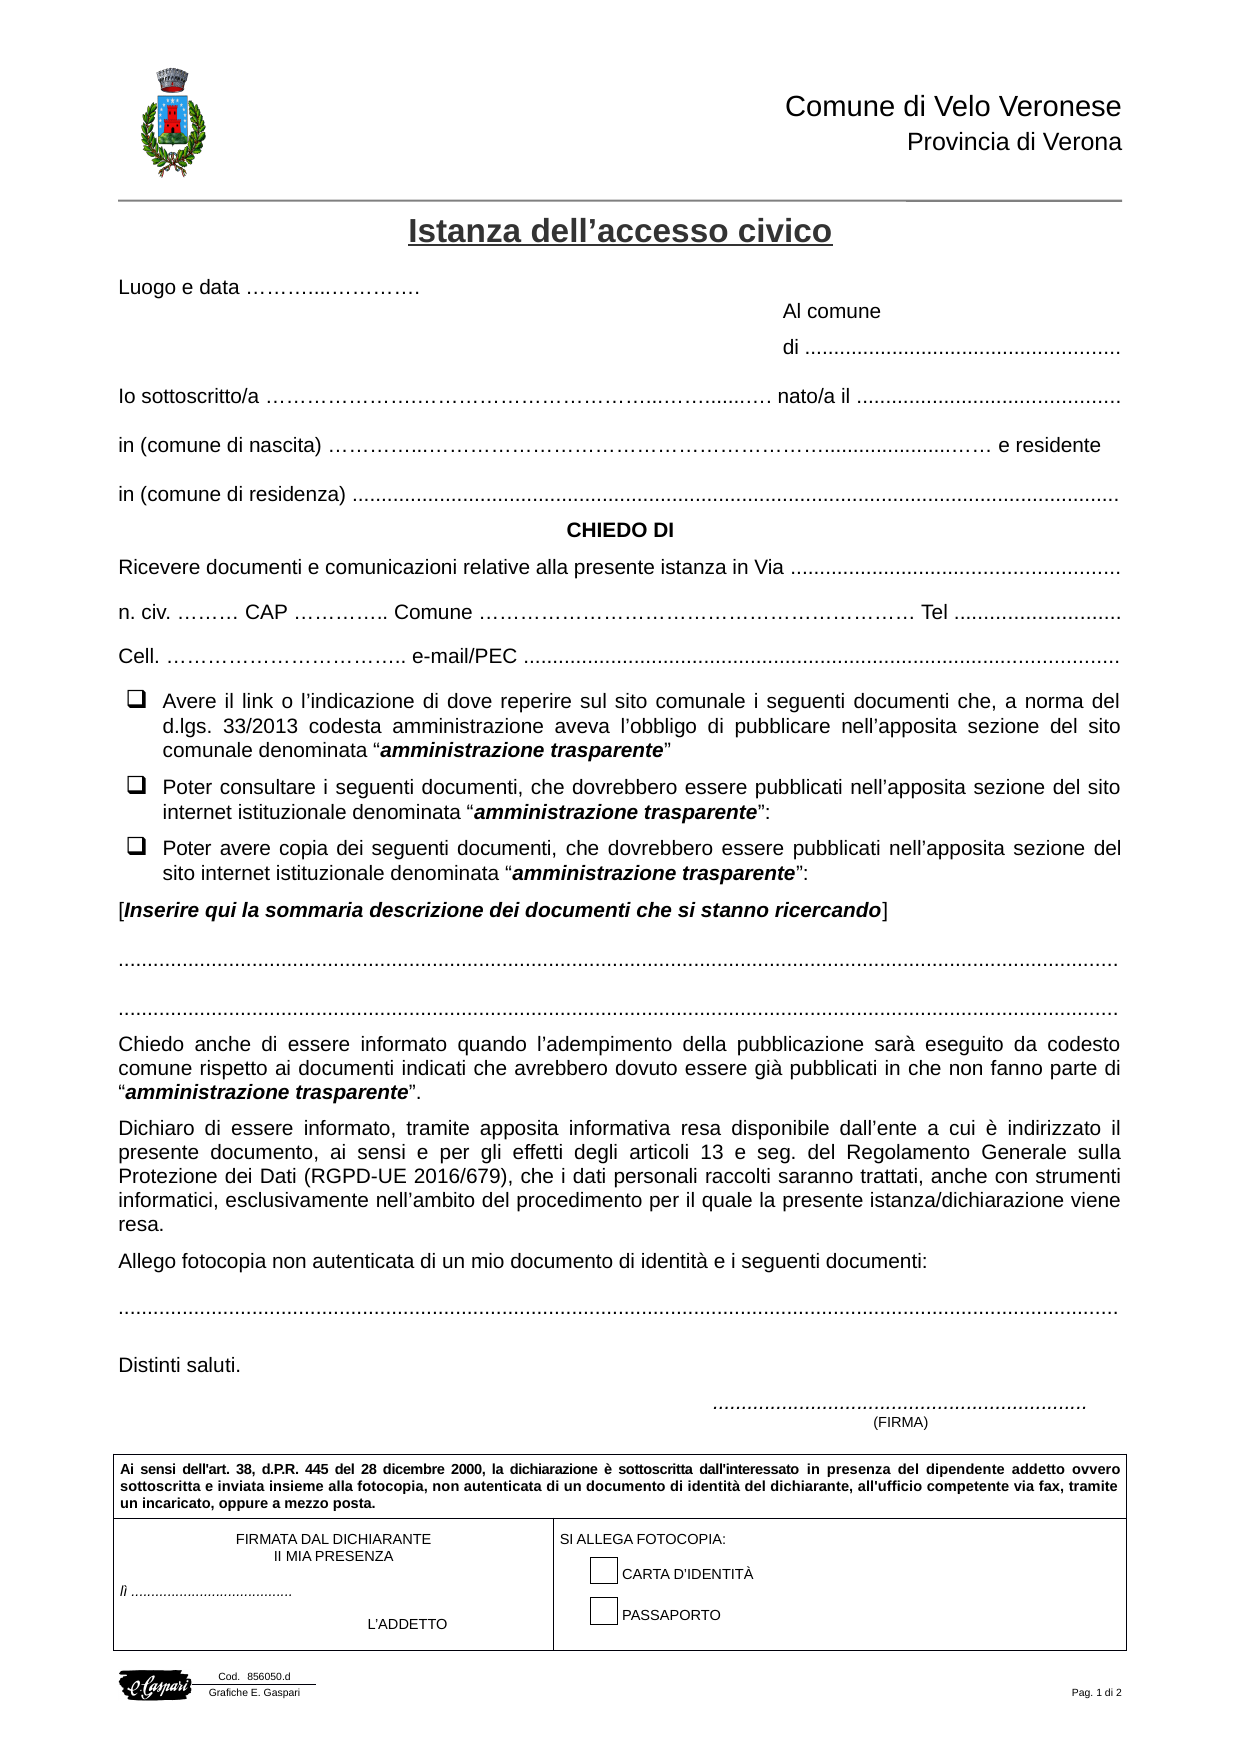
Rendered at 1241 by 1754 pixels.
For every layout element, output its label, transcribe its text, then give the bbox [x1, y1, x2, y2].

picture [122, 58, 224, 189]
table_cell FIRMATA DAL DICHIARANTE II MIA PRESENZA lì ........................................ L’ADDETTO [114, 1519, 553, 1649]
text ................................................................. [679, 1389, 1122, 1413]
text Dichiaro di essere informato, tramite apposita informativa resa disponibile dall’ente a cui è indirizzato il presente documento, ai sensi e per gli effetti degli articoli 13 e seg. del Regolamento Generale sulla Protezione dei Dati (RGPD-UE 2016/679), che i dati personali raccolti saranno trattati, anche con strumenti informatici, esclusivamente nell’ambito del procedimento per il quale la presente istanza/dichiarazione viene resa. [118, 1116, 1122, 1236]
text Chiedo anche di essere informato quando l’adempimento della pubblicazione sarà eseguito da codesto comune rispetto ai documenti indicati che avrebbero dovuto essere già pubblicati in che non fanno parte di “amministrazione trasparente”. [118, 1032, 1122, 1104]
picture [118, 1669, 192, 1701]
text Provincia di Verona [224, 127, 1122, 156]
text (FIRMA) [679, 1413, 1122, 1430]
text Comune di Velo Veronese [224, 89, 1122, 122]
list Poter avere copia dei seguenti documenti, che dovrebbero essere pubblicati nell’apposita sezione del sito internet istituzionale denominata “amministrazione trasparente”: [125, 836, 1122, 885]
text Cell. …………………………….. e-mail/PEC [118, 644, 1122, 668]
text di [783, 335, 1122, 359]
text [Inserire qui la sommaria descrizione dei documenti che si stanno ricercando] [118, 897, 1122, 921]
text in (comune di nascita) …………...…………………………………………………......................…… e residente [118, 433, 1122, 457]
text Ricevere documenti e comunicazioni relative alla presente istanza in Via [118, 555, 1122, 579]
text Al comune [783, 298, 1122, 322]
subtitle Istanza dell’accesso civico [118, 211, 1122, 249]
text CHIEDO DI [118, 518, 1122, 542]
table_cell SI ALLEGA FOTOCOPIA: CARTA D’IDENTITÀ PASSAPORTO [554, 1519, 1126, 1649]
list Poter consultare i seguenti documenti, che dovrebbero essere pubblicati nell’apposita sezione del sito internet istituzionale denominata “amministrazione trasparente”: [125, 774, 1122, 823]
text n. civ. ……… CAP ………….. Comune ……………………………………………………… Tel [118, 599, 1122, 623]
text Io sottoscritto/a ………………….……………………………...…….......…. nato/a il [118, 384, 1122, 408]
text Luogo e data ………....…………. [118, 274, 1122, 298]
text Distinti saluti. [118, 1353, 1122, 1377]
text Allego fotocopia non autenticata di un mio documento di identità e i seguenti documenti: [118, 1248, 1122, 1272]
table_header Ai sensi dell'art. 38, d.P.R. 445 del 28 dicembre 2000, la dichiarazione è sottoscritta dall'interessato in presenza del dipendente addetto ovvero sottoscritta e inviata insieme alla fotocopia, non autenticata di un documento di identità del dichiarante, all'ufficio competente via fax, tramite un incaricato, oppure a mezzo posta. [114, 1455, 1126, 1517]
list Avere il link o l’indicazione di dove reperire sul sito comunale i seguenti documenti che, a norma del d.lgs. 33/2013 codesta amministrazione aveva l’obbligo di pubblicare nell’apposita sezione del sito comunale denominata “amministrazione trasparente” [125, 689, 1122, 762]
text in (comune di residenza) [118, 482, 1122, 506]
